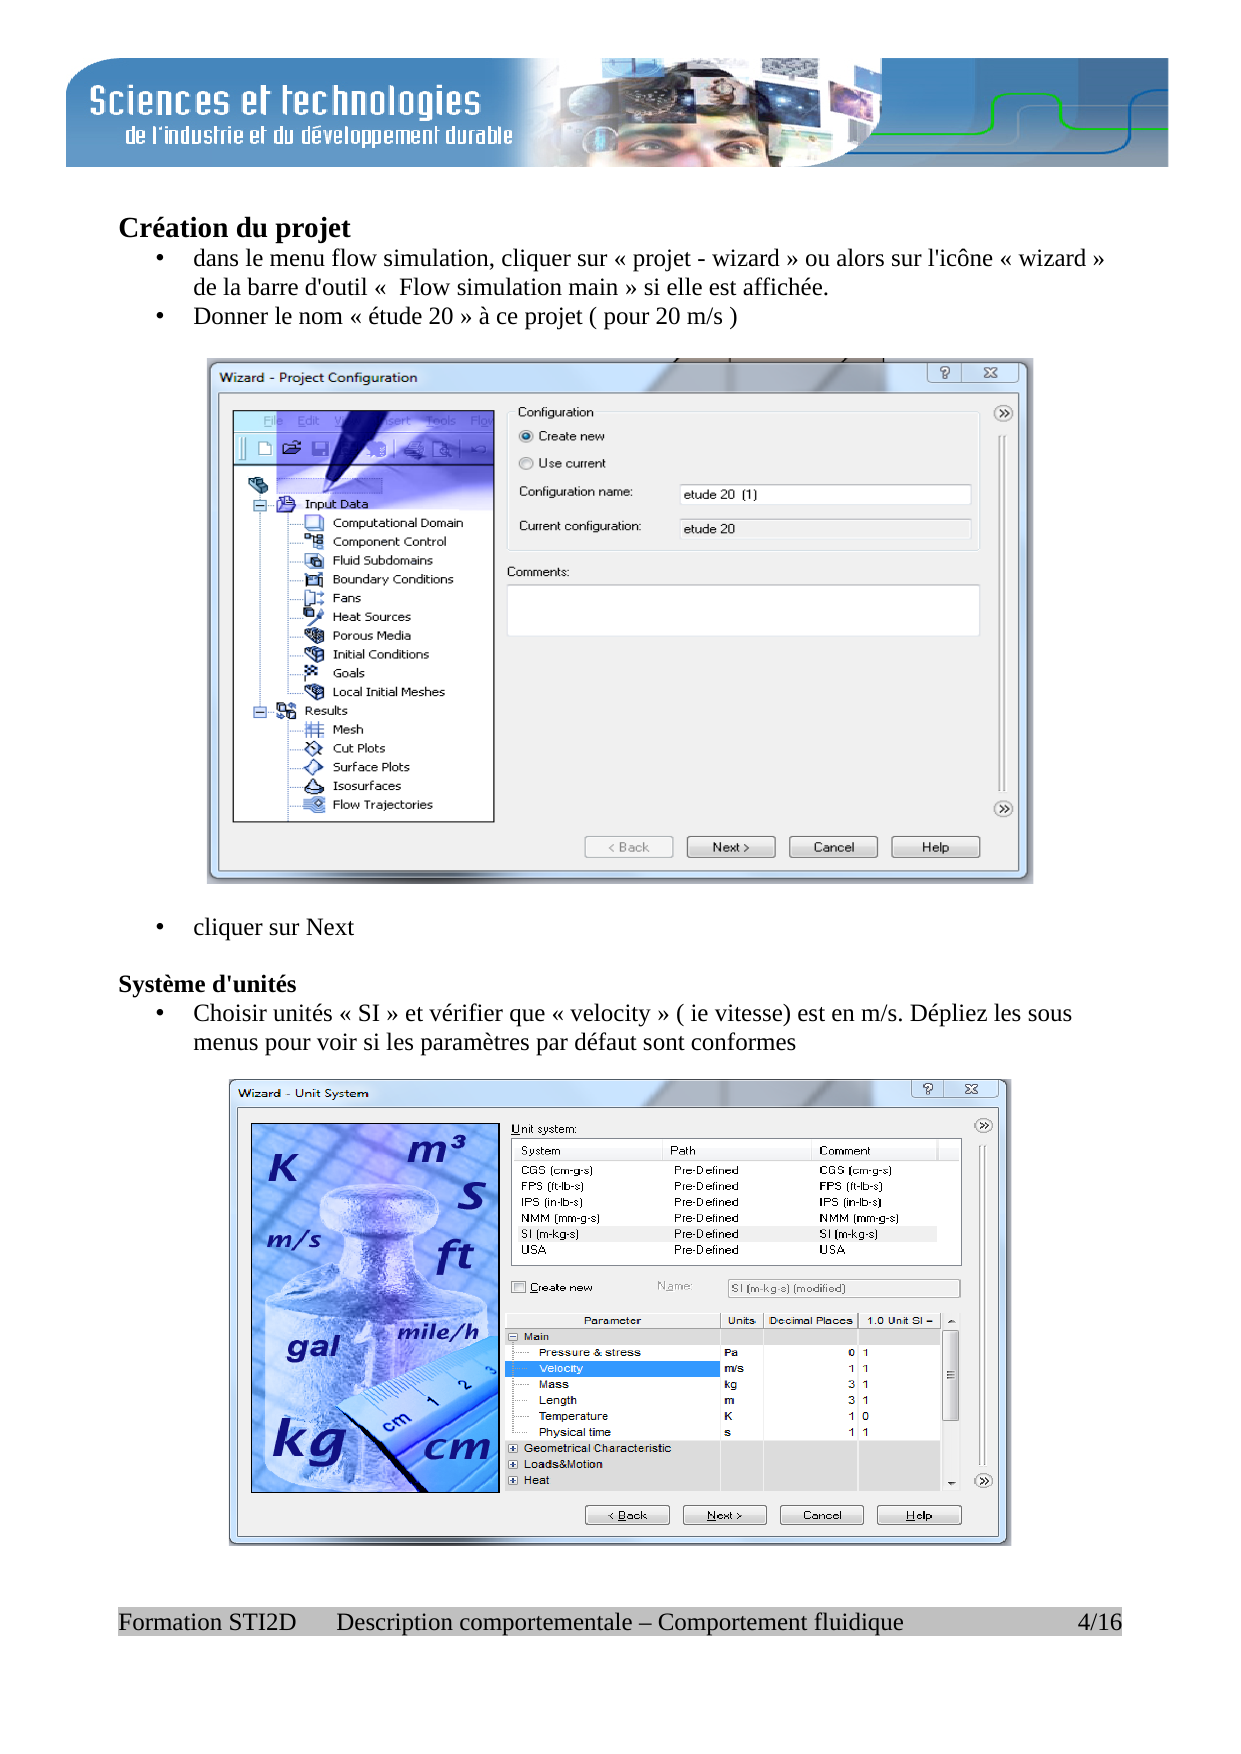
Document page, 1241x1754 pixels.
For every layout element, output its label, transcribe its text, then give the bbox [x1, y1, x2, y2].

picture [206, 358, 1034, 884]
list Donner le nom « étude 20 » à ce projet ( pour 20 m/s ) [156, 301, 1122, 330]
text Création du projet [118, 210, 1122, 243]
list cliquer sur Next [156, 912, 1122, 941]
text Système d'unités [118, 969, 1122, 998]
list dans le menu flow simulation, cliquer sur « projet - wizard » ou alors sur l'icône « wizard » de la barre d'outil « Flow simulation main » si elle est affichée. [156, 243, 1122, 301]
list Choisir unités « SI » et vérifier que « velocity » ( ie vitesse) est en m/s. Dépliez les sous menus pour voir si les paramètres par défaut sont conformes [156, 998, 1122, 1056]
picture [228, 1079, 1012, 1546]
picture [66, 58, 1169, 167]
